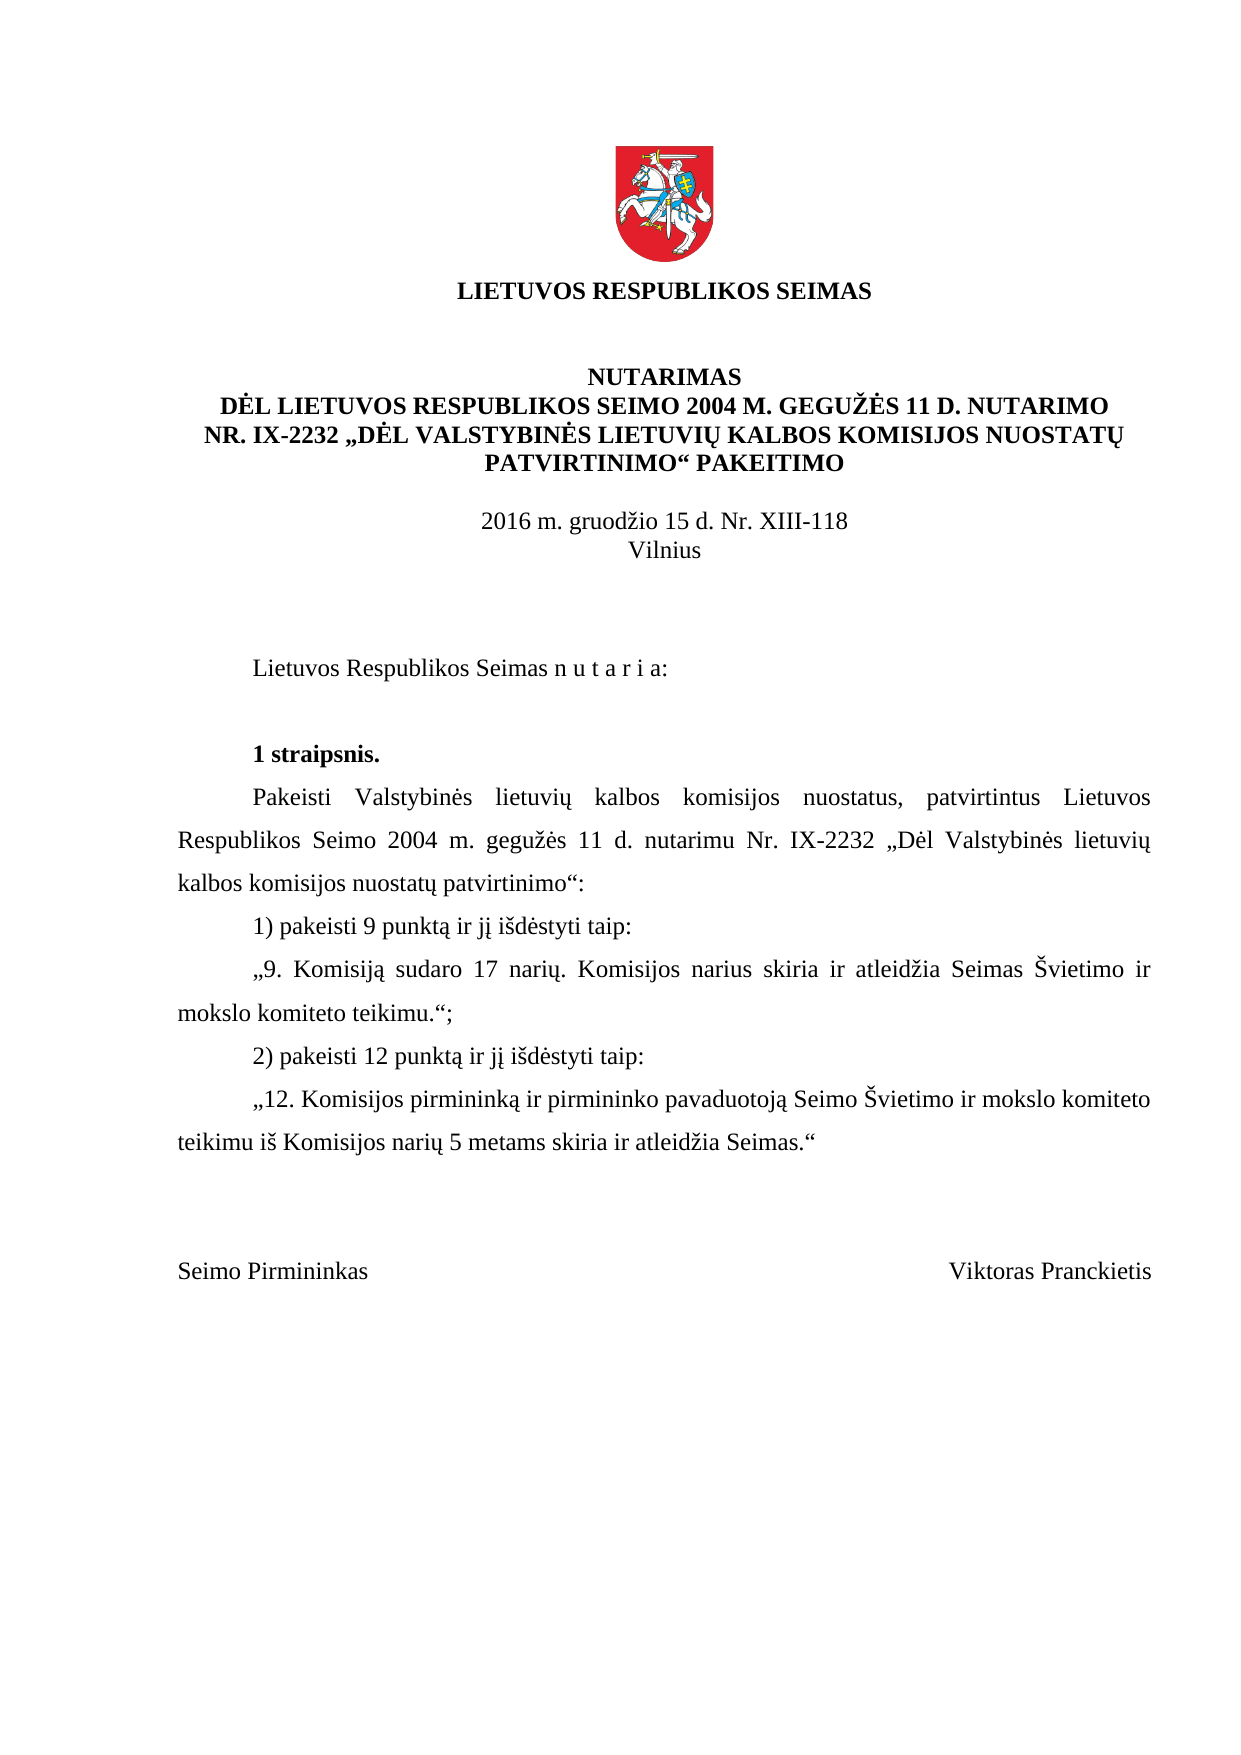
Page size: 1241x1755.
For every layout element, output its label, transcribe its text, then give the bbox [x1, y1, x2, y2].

text Pakeisti Valstybinės lietuvių kalbos komisijos nuostatus, patvirtintus Lietuvos Respublikos Seimo 2004 m. gegužės 11 d. nutarimu Nr. IX-2232 „Dėl Valstybinės lietuvių kalbos komisijos nuostatų patvirtinimo“: [177, 782, 1152, 897]
text Vilnius [177, 535, 1152, 563]
text 2) pakeisti 12 punktą ir jį išdėstyti taip: [177, 1041, 1152, 1069]
text Lietuvos Respublikos Seimas n u t a r i a: [177, 653, 1152, 681]
text „12. Komisijos pirmininką ir pirmininko pavaduotoją Seimo Švietimo ir mokslo komiteto teikimu iš Komisijos narių 5 metams skiria ir atleidžia Seimas.“ [177, 1084, 1152, 1156]
text LIETUVOS RESPUBLIKOS SEIMAS [177, 276, 1152, 305]
text NUTARIMAS [177, 362, 1152, 391]
text 1 straipsnis. [177, 739, 1152, 768]
text Seimo Pirmininkas Viktoras Pranckietis [177, 1256, 1152, 1285]
text 2016 m. gruodžio 15 d. Nr. XIII-118 [177, 506, 1152, 535]
text „9. Komisiją sudaro 17 narių. Komisijos narius skiria ir atleidžia Seimas Švietimo ir mokslo komiteto teikimu.“; [177, 954, 1152, 1026]
text 1) pakeisti 9 punktą ir jį išdėstyti taip: [177, 911, 1152, 940]
text DĖL LIETUVOS RESPUBLIKOS SEIMO 2004 M. GEGUŽĖS 11 D. NUTARIMO NR. IX-2232 „DĖL VALSTYBINĖS LIETUVIŲ KALBOS KOMISIJOS NUOSTATŲ PATVIRTINIMO“ PAKEITIMO [177, 391, 1152, 477]
